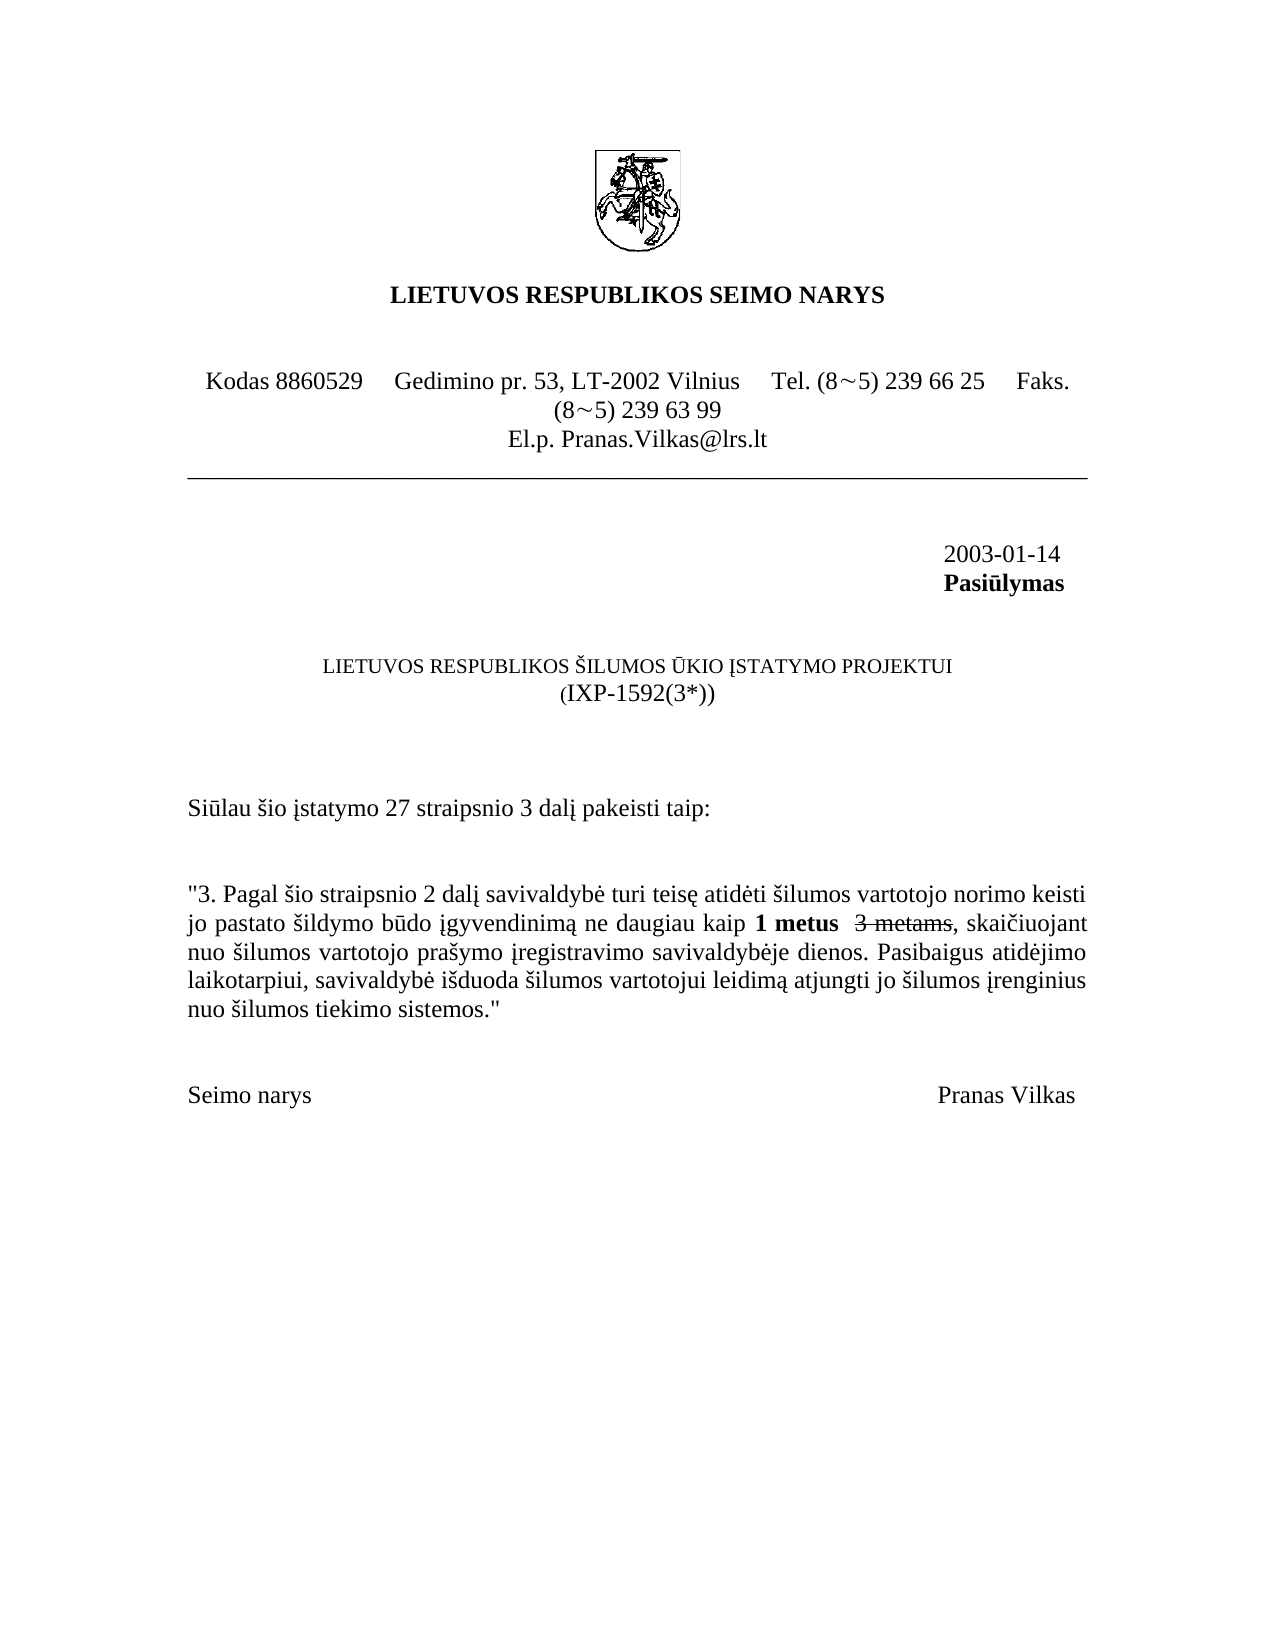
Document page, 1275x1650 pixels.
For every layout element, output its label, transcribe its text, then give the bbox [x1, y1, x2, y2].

text Siūlau šio įstatymo 27 straipsnio 3 dalį pakeisti taip: [187, 793, 1087, 822]
text Pasiūlymas [187, 568, 1087, 596]
text LIETUVOS RESPUBLIKOS SEIMO NARYS [187, 280, 1087, 309]
text El.p. Pranas.Vilkas@lrs.lt [187, 424, 1087, 453]
text ________________________________________________________________________ [187, 453, 1087, 478]
text Kodas 8860529 Gedimino pr. 53, LT-2002 Vilnius Tel. (85) 239 66 25 Faks. (85) 239 63 99 [187, 366, 1087, 424]
text "3. Pagal šio straipsnio 2 dalį savivaldybė turi teisę atidėti šilumos vartotojo norimo keisti jo pastato šildymo būdo įgyvendinimą ne daugiau kaip 1 metus 3 metams, skaičiuojant nuo šilumos vartotojo prašymo įregistravimo savivaldybėje dienos. Pasibaigus atidėjimo laikotarpiui, savivaldybė išduoda šilumos vartotojui leidimą atjungti jo šilumos įrenginius nuo šilumos tiekimo sistemos." [187, 879, 1087, 1023]
text Seimo narys Pranas Vilkas [187, 1081, 1087, 1109]
text LIETUVOS RESPUBLIKOS ŠILUMOS ŪKIO ĮSTATYMO PROJEKTUI [187, 654, 1087, 678]
text (IXP-1592(3*)) [187, 678, 1087, 707]
text 2003-01-14 [187, 539, 1087, 568]
